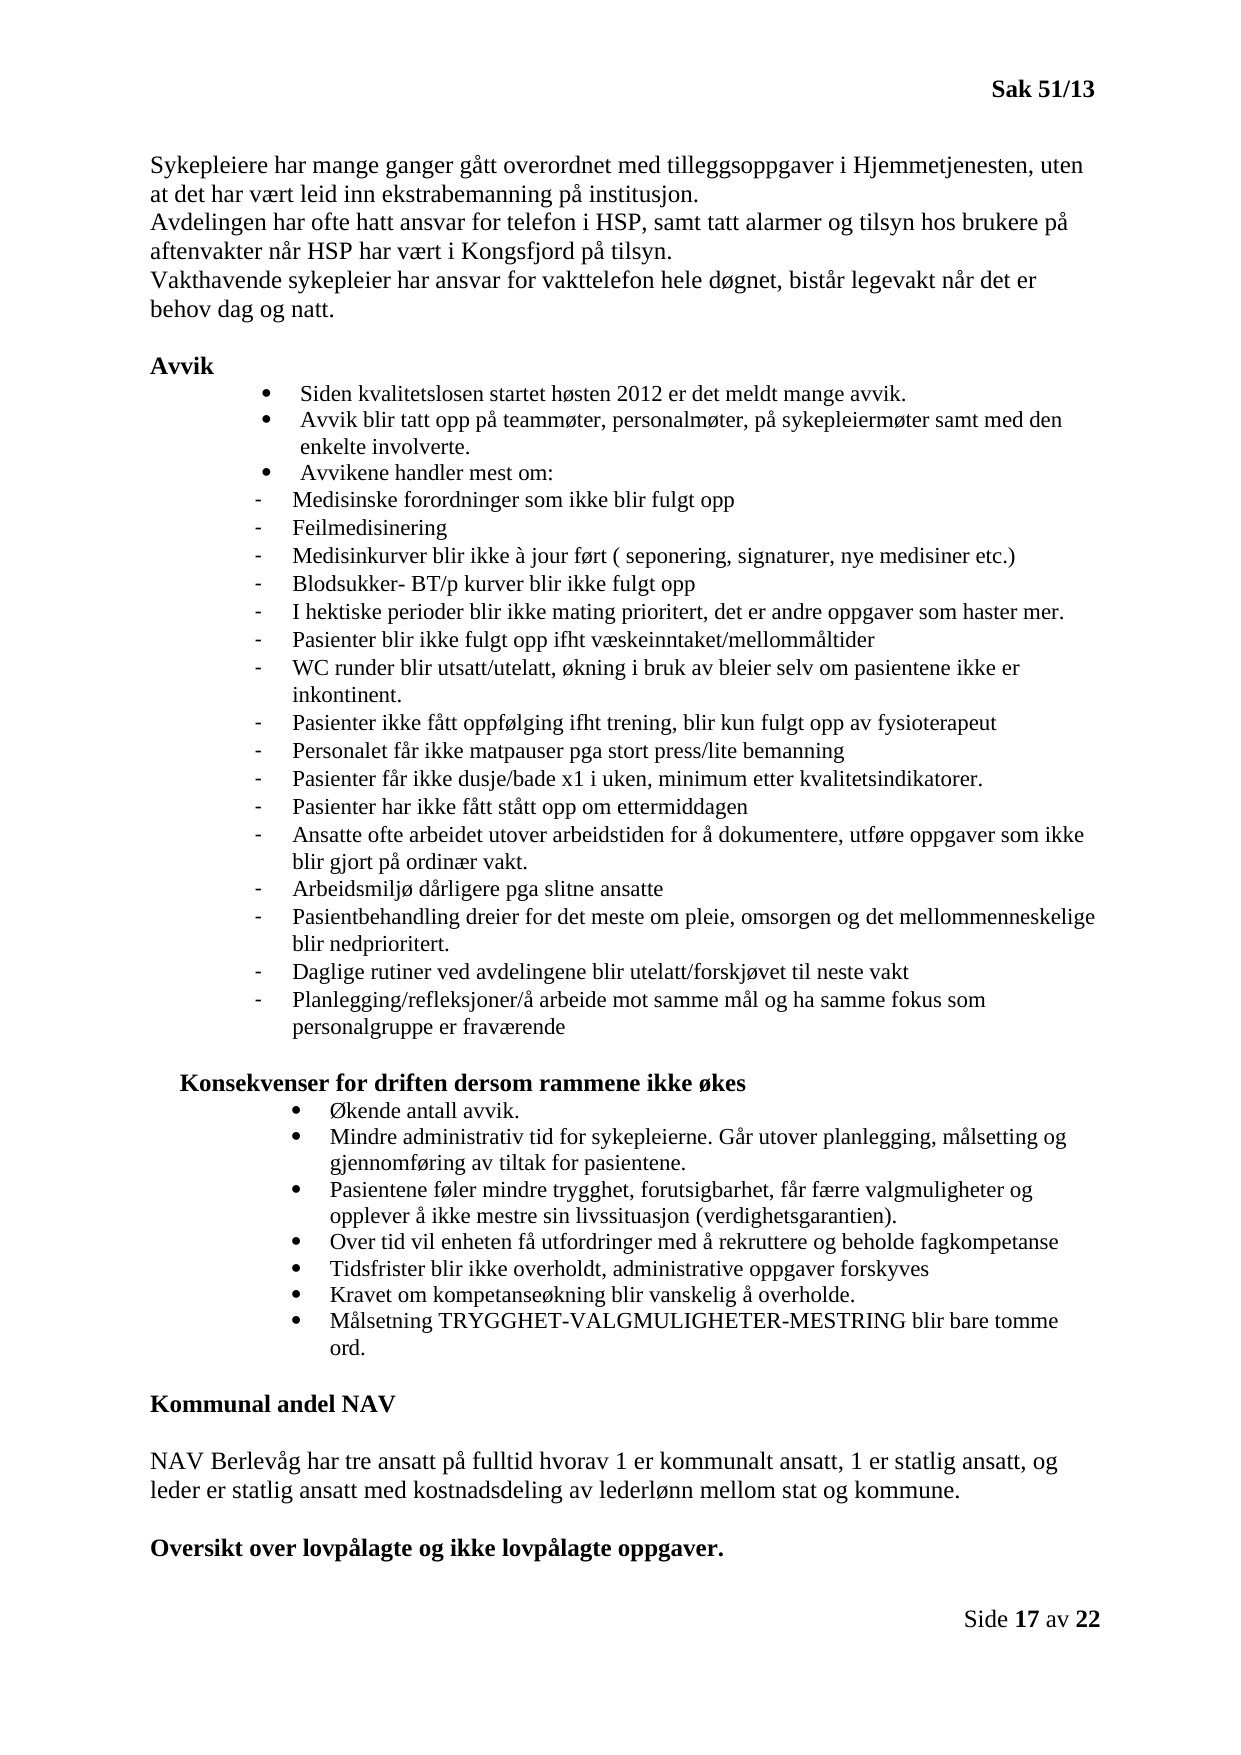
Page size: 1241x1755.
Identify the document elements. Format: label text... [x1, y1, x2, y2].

list Daglige rutiner ved avdelingene blir utelatt/forskjøvet til neste vakt [254, 957, 1100, 985]
list Kravet om kompetanseøkning blir vanskelig å overholde. [292, 1281, 1100, 1307]
list Feilmedisinering [254, 513, 1100, 541]
list Pasienter blir ikke fulgt opp ifht væskeinntaket/mellommåltider [254, 626, 1100, 653]
text Avvik [150, 351, 1100, 380]
list Mindre administrativ tid for sykepleierne. Går utover planlegging, målsetting og gjennomføring av tiltak for pasientene. [292, 1123, 1100, 1176]
list Over tid vil enheten få utfordringer med å rekruttere og beholde fagkompetanse [292, 1228, 1100, 1255]
list Avvikene handler mest om: [262, 459, 1100, 485]
list Personalet får ikke matpauser pga stort press/lite bemanning [254, 736, 1100, 764]
list Målsetning TRYGGHET-VALGMULIGHETER-MESTRING blir bare tomme ord. [292, 1307, 1100, 1360]
list I hektiske perioder blir ikke mating prioritert, det er andre oppgaver som haster mer. [254, 597, 1100, 626]
list Pasienter får ikke dusje/bade x1 i uken, minimum etter kvalitetsindikatorer. [254, 764, 1100, 792]
text Oversikt over lovpålagte og ikke lovpålagte oppgaver. [150, 1533, 1100, 1561]
list Arbeidsmiljø dårligere pga slitne ansatte [254, 874, 1100, 902]
list Pasientbehandling dreier for det meste om pleie, omsorgen og det mellommenneskelige blir nedprioritert. [254, 902, 1100, 957]
list Planlegging/refleksjoner/å arbeide mot samme mål og ha samme fokus som personalgruppe er fraværende [254, 985, 1100, 1039]
text NAV Berlevåg har tre ansatt på fulltid hvorav 1 er kommunalt ansatt, 1 er statlig ansatt, og leder er statlig ansatt med kostnadsdeling av lederlønn mellom stat og kommune. [150, 1446, 1100, 1504]
list Siden kvalitetslosen startet høsten 2012 er det meldt mange avvik. [262, 380, 1100, 406]
text Kommunal andel NAV [150, 1389, 1100, 1418]
list Økende antall avvik. [292, 1097, 1100, 1123]
list Blodsukker- BT/p kurver blir ikke fulgt opp [254, 569, 1100, 597]
list Medisinske forordninger som ikke blir fulgt opp [254, 485, 1100, 513]
list Pasienter ikke fått oppfølging ifht trening, blir kun fulgt opp av fysioterapeut [254, 708, 1100, 736]
list Ansatte ofte arbeidet utover arbeidstiden for å dokumentere, utføre oppgaver som ikke blir gjort på ordinær vakt. [254, 820, 1100, 874]
text Sykepleiere har mange ganger gått overordnet med tilleggsoppgaver i Hjemmetjenesten, uten at det har vært leid inn ekstrabemanning på institusjon. [150, 150, 1100, 207]
list Avvik blir tatt opp på teammøter, personalmøter, på sykepleiermøter samt med den enkelte involverte. [262, 406, 1100, 459]
text Avdelingen har ofte hatt ansvar for telefon i HSP, samt tatt alarmer og tilsyn hos brukere på aftenvakter når HSP har vært i Kongsfjord på tilsyn. [150, 207, 1100, 265]
list WC runder blir utsatt/utelatt, økning i bruk av bleier selv om pasientene ikke er inkontinent. [254, 653, 1100, 708]
list Tidsfrister blir ikke overholdt, administrative oppgaver forskyves [292, 1255, 1100, 1281]
list Pasienter har ikke fått stått opp om ettermiddagen [254, 792, 1100, 820]
text Vakthavende sykepleier har ansvar for vakttelefon hele døgnet, bistår legevakt når det er behov dag og natt. [150, 265, 1100, 322]
text Konsekvenser for driften dersom rammene ikke økes [179, 1068, 1100, 1097]
list Pasientene føler mindre trygghet, forutsigbarhet, får færre valgmuligheter og opplever å ikke mestre sin livssituasjon (verdighetsgarantien). [292, 1176, 1100, 1228]
list Medisinkurver blir ikke à jour ført ( seponering, signaturer, nye medisiner etc.) [254, 541, 1100, 569]
